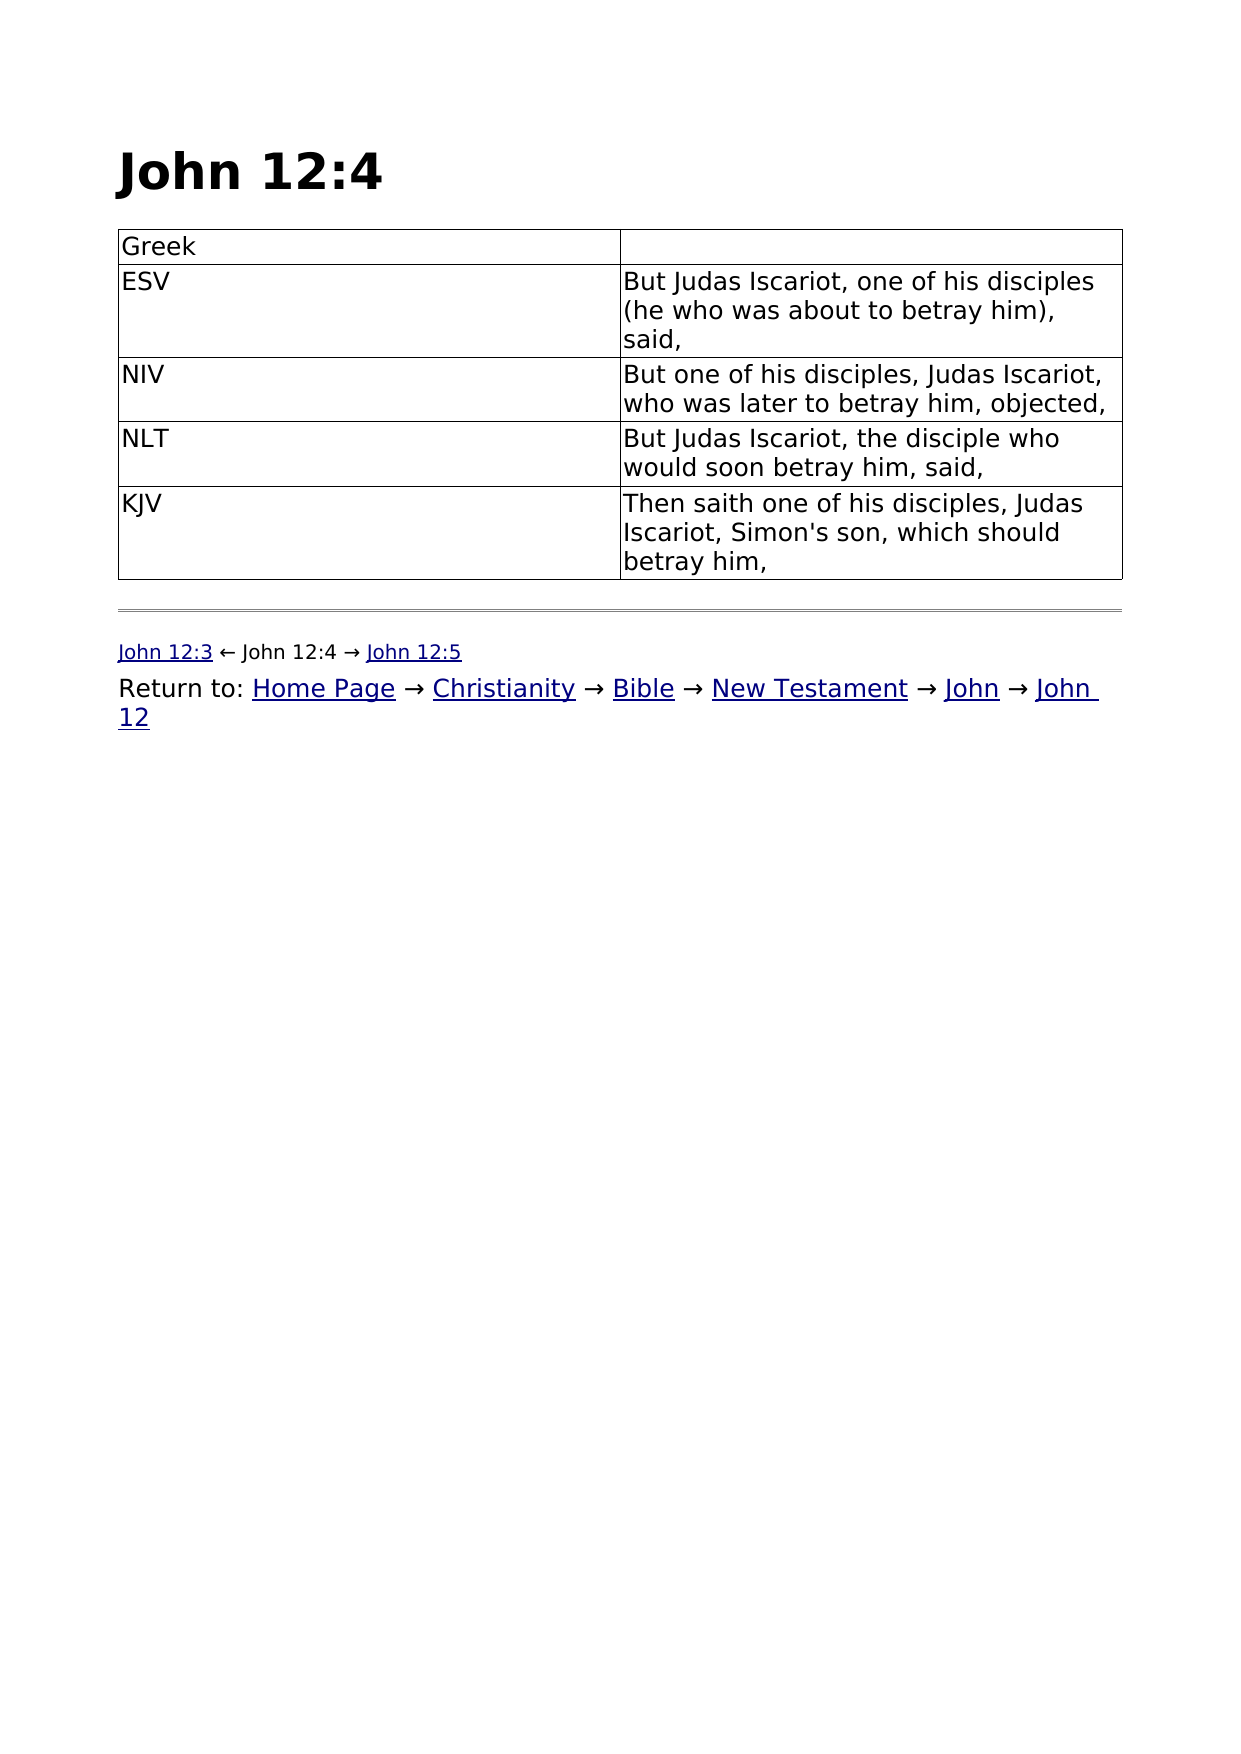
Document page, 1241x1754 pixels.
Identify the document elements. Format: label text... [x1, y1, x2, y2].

table_cell NLT [119, 422, 620, 486]
table_header Greek [119, 230, 620, 264]
table_cell Then saith one of his disciples, Judas Iscariot, Simon's son, which should betray him, [621, 487, 1122, 579]
text John 12:3 ← John 12:4 → John 12:5 [118, 640, 1122, 674]
table_cell ESV [119, 265, 620, 357]
table_cell NIV [119, 358, 620, 421]
table_header [621, 230, 1122, 264]
table_cell But Judas Iscariot, one of his disciples (he who was about to betray him), said, [621, 265, 1122, 357]
table_cell But one of his disciples, Judas Iscariot, who was later to betray him, objected, [621, 358, 1122, 421]
text Return to: Home Page → Christianity → Bible → New Testament → John → John 12 [118, 674, 1122, 733]
table_cell KJV [119, 487, 620, 579]
subtitle John 12:4 [118, 143, 1122, 201]
table_cell But Judas Iscariot, the disciple who would soon betray him, said, [621, 422, 1122, 486]
